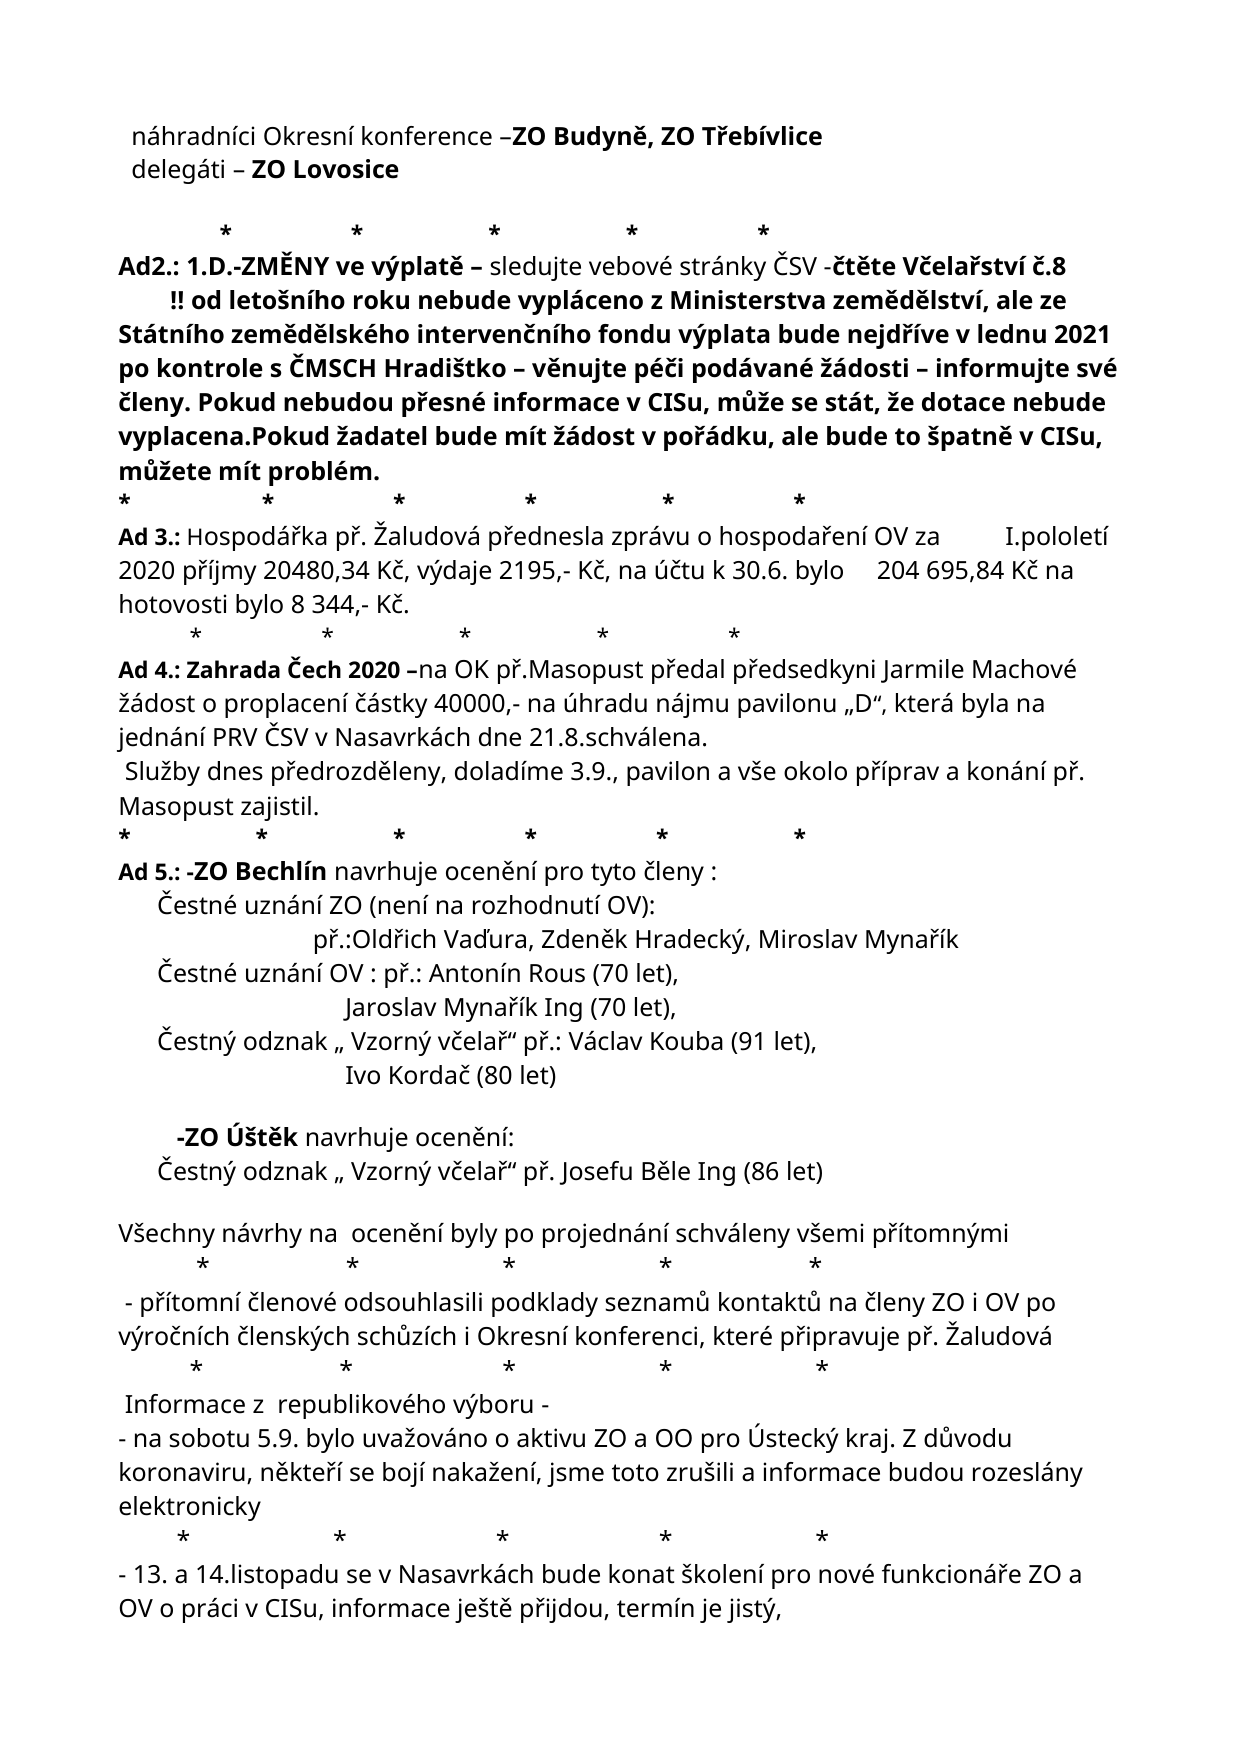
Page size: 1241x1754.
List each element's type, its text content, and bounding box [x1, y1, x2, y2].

text * * * * * [118, 1523, 1122, 1557]
text Ad 3.: Hospodářka př. Žaludová přednesla zprávu o hospodaření OV za I.pololetí 2020 příjmy 20480,34 Kč, výdaje 2195,- Kč, na účtu k 30.6. bylo 204 695,84 Kč na hotovosti bylo 8 344,- Kč. [118, 518, 1122, 621]
text Informace z republikového výboru - [118, 1386, 1122, 1420]
text náhradníci Okresní konference –ZO Budyně, ZO Třebívlice [118, 118, 1122, 152]
text * * * * * [118, 621, 1122, 652]
text Ad 4.: Zahrada Čech 2020 –na OK př.Masopust předal předsedkyni Jarmile Machové žádost o proplacení částky 40000,- na úhradu nájmu pavilonu „D“, která byla na jednání PRV ČSV v Nasavrkách dne 21.8.schválena. [118, 652, 1122, 754]
text * * * * * * [118, 822, 1122, 853]
text -ZO Úštěk navrhuje ocenění: [118, 1120, 1122, 1154]
text * * * * * * [118, 487, 1122, 518]
text * * * * * [118, 1352, 1122, 1386]
text Ivo Kordač (80 let) [118, 1058, 1122, 1092]
text Čestný odznak „ Vzorný včelař“ př.: Václav Kouba (91 let), [118, 1024, 1122, 1058]
text * * * * * [118, 217, 1122, 249]
text - na sobotu 5.9. bylo uvažováno o aktivu ZO a OO pro Ústecký kraj. Z důvodu koronaviru, někteří se bojí nakažení, jsme toto zrušili a informace budou rozeslány elektronicky [118, 1420, 1122, 1523]
text Čestný odznak „ Vzorný včelař“ př. Josefu Běle Ing (86 let) [118, 1154, 1122, 1188]
text Všechny návrhy na ocenění byly po projednání schváleny všemi přítomnými [118, 1216, 1122, 1250]
text Čestné uznání ZO (není na rozhodnutí OV): [118, 887, 1122, 922]
text Čestné uznání OV : př.: Antonín Rous (70 let), [118, 956, 1122, 990]
text - přítomní členové odsouhlasili podklady seznamů kontaktů na členy ZO i OV po výročních členských schůzích i Okresní konferenci, které připravuje př. Žaludová [118, 1284, 1122, 1352]
text Ad 5.: -ZO Bechlín navrhuje ocenění pro tyto členy : [118, 853, 1122, 887]
text Ad2.: 1.D.-ZMĚNY ve výplatě – sledujte vebové stránky ČSV -čtěte Včelařství č.8 [118, 249, 1122, 283]
text delegáti – ZO Lovosice [118, 152, 1122, 186]
text Služby dnes předrozděleny, doladíme 3.9., pavilon a vše okolo příprav a konání př. Masopust zajistil. [118, 754, 1122, 822]
text Jaroslav Mynařík Ing (70 let), [118, 990, 1122, 1024]
text * * * * * [118, 1250, 1122, 1284]
text !! od letošního roku nebude vypláceno z Ministerstva zemědělství, ale ze Státního zemědělského intervenčního fondu výplata bude nejdříve v lednu 2021 po kontrole s ČMSCH Hradištko – věnujte péči podávané žádosti – informujte své členy. Pokud nebudou přesné informace v CISu, může se stát, že dotace nebude vyplacena.Pokud žadatel bude mít žádost v pořádku, ale bude to špatně v CISu, můžete mít problém. [118, 283, 1122, 487]
text - 13. a 14.listopadu se v Nasavrkách bude konat školení pro nové funkcionáře ZO a OV o práci v CISu, informace ještě přijdou, termín je jistý, [118, 1557, 1122, 1625]
text př.:Oldřich Vaďura, Zdeněk Hradecký, Miroslav Mynařík [118, 922, 1122, 956]
